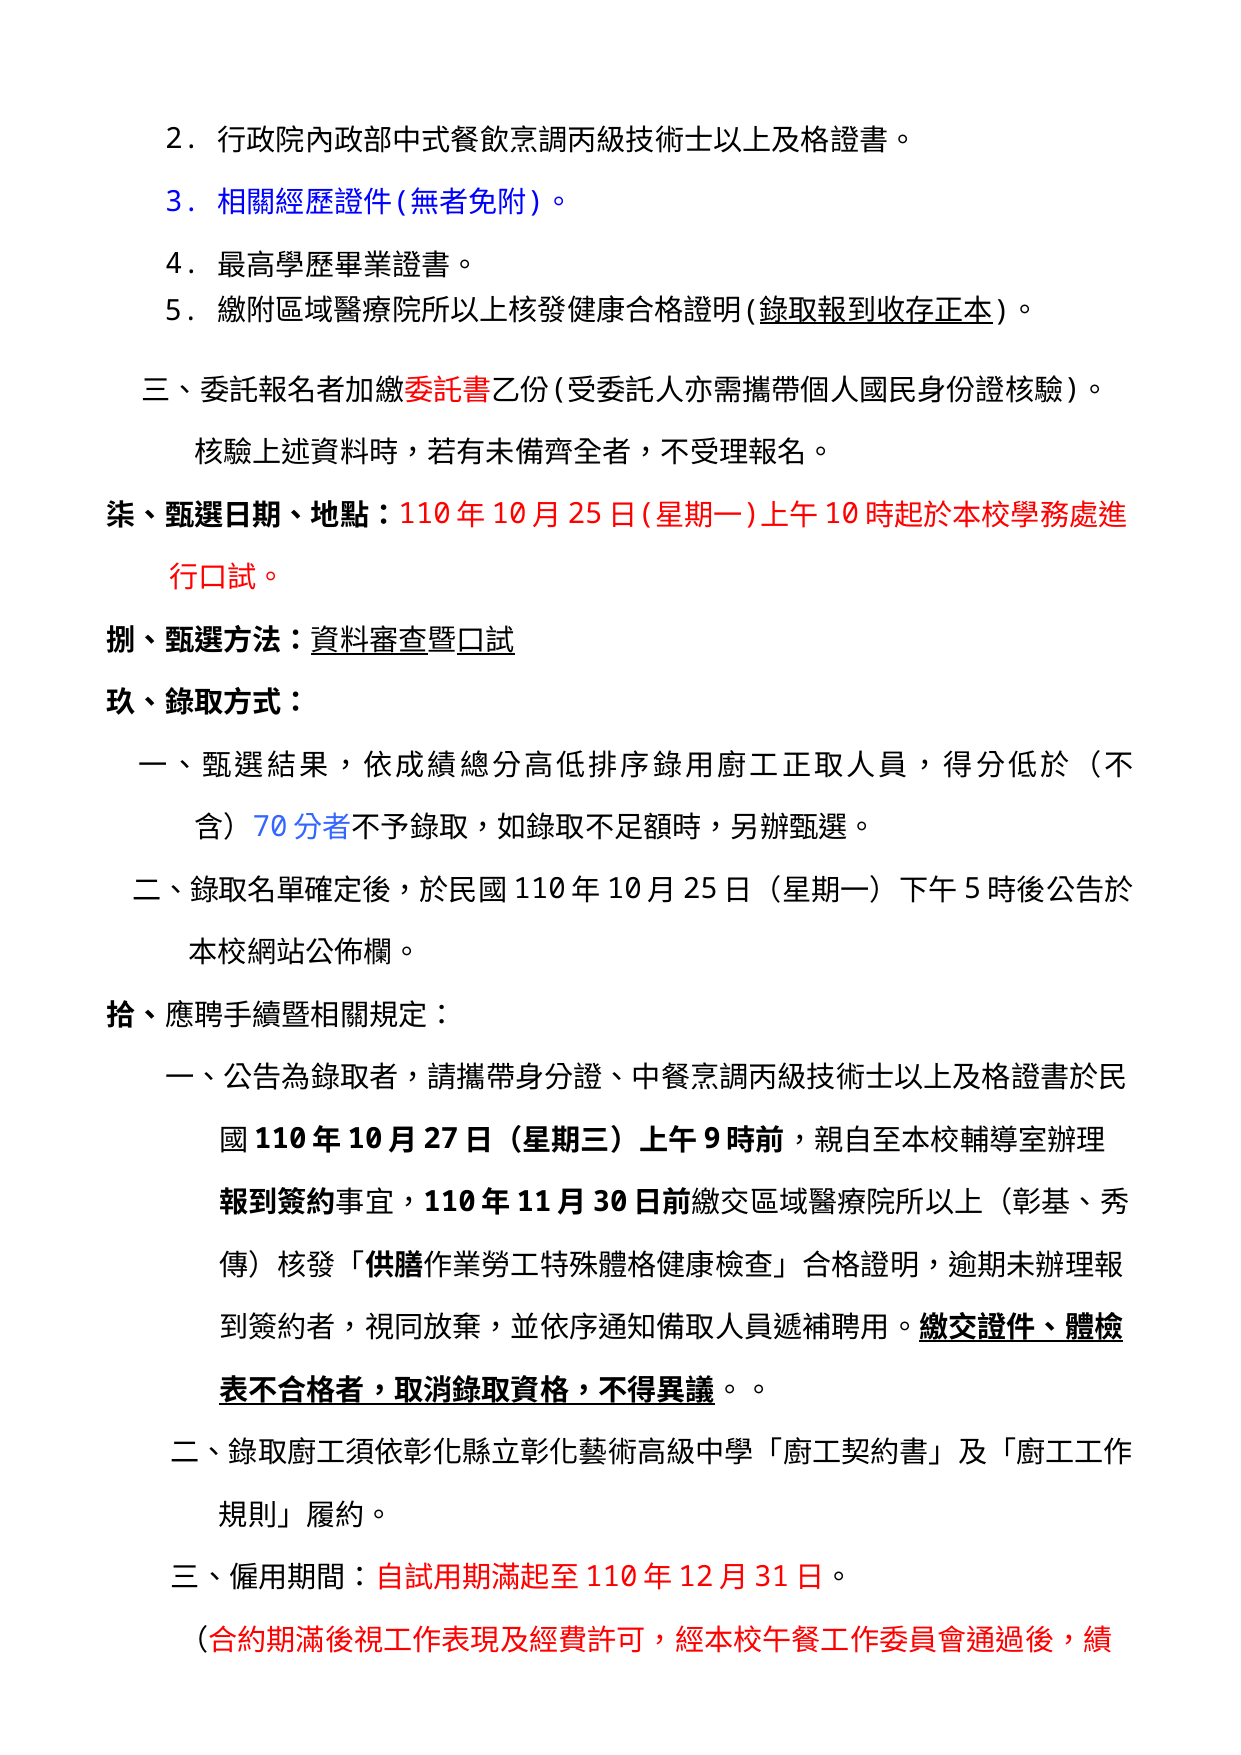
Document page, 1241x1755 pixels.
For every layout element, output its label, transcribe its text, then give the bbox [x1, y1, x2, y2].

text 捌、甄選方法：資料審查暨口試 [106, 596, 1134, 658]
text 三、委託報名者加繳委託書乙份(受委託人亦需攜帶個人國民身份證核驗)。 [106, 346, 1134, 408]
text 柒、甄選日期、地點：110年10月25日(星期一)上午10時起於本校學務處進行口試。 [106, 471, 1134, 596]
text 4. 最高學歷畢業證書。 [106, 221, 1134, 283]
text 5. 繳附區域醫療院所以上核發健康合格證明(錄取報到收存正本)。 [164, 283, 1134, 329]
text 拾、應聘手續暨相關規定： [106, 971, 1134, 1033]
text 一、甄選結果，依成績總分高低排序錄用廚工正取人員，得分低於（不含）70分者不予錄取，如錄取不足額時，另辦甄選。 [138, 721, 1134, 846]
text 核驗上述資料時，若有未備齊全者，不受理報名。 [106, 408, 1134, 471]
text 三、僱用期間：自試用期滿起至110年12月31日。 [136, 1533, 1134, 1596]
text 二、錄取名單確定後，於民國110年10月25日（星期一）下午5時後公告於本校網站公佈欄。 [133, 846, 1134, 971]
text （合約期滿後視工作表現及經費許可，經本校午餐工作委員會通過後，績 [179, 1596, 1134, 1658]
text 二、錄取廚工須依彰化縣立彰化藝術高級中學「廚工契約書」及「廚工工作規則」履約。 [135, 1408, 1134, 1533]
text 玖、錄取方式： [106, 658, 1134, 721]
text 3. 相關經歷證件(無者免附)。 [106, 158, 1134, 221]
text 2. 行政院內政部中式餐飲烹調丙級技術士以上及格證書。 [106, 96, 1134, 158]
text 一、公告為錄取者，請攜帶身分證、中餐烹調丙級技術士以上及格證書於民國110年10月27日（星期三）上午9時前，親自至本校輔導室辦理報到簽約事宜，110年11月30日前繳交區域醫療院所以上（彰基、秀傳）核發「供膳作業勞工特殊體格健康檢查」合格證明，逾期未辦理報到簽約者，視同放棄，並依序通知備取人員遞補聘用。繳交證件、體檢表不合格者，取消錄取資格，不得異議。。 [165, 1033, 1134, 1408]
